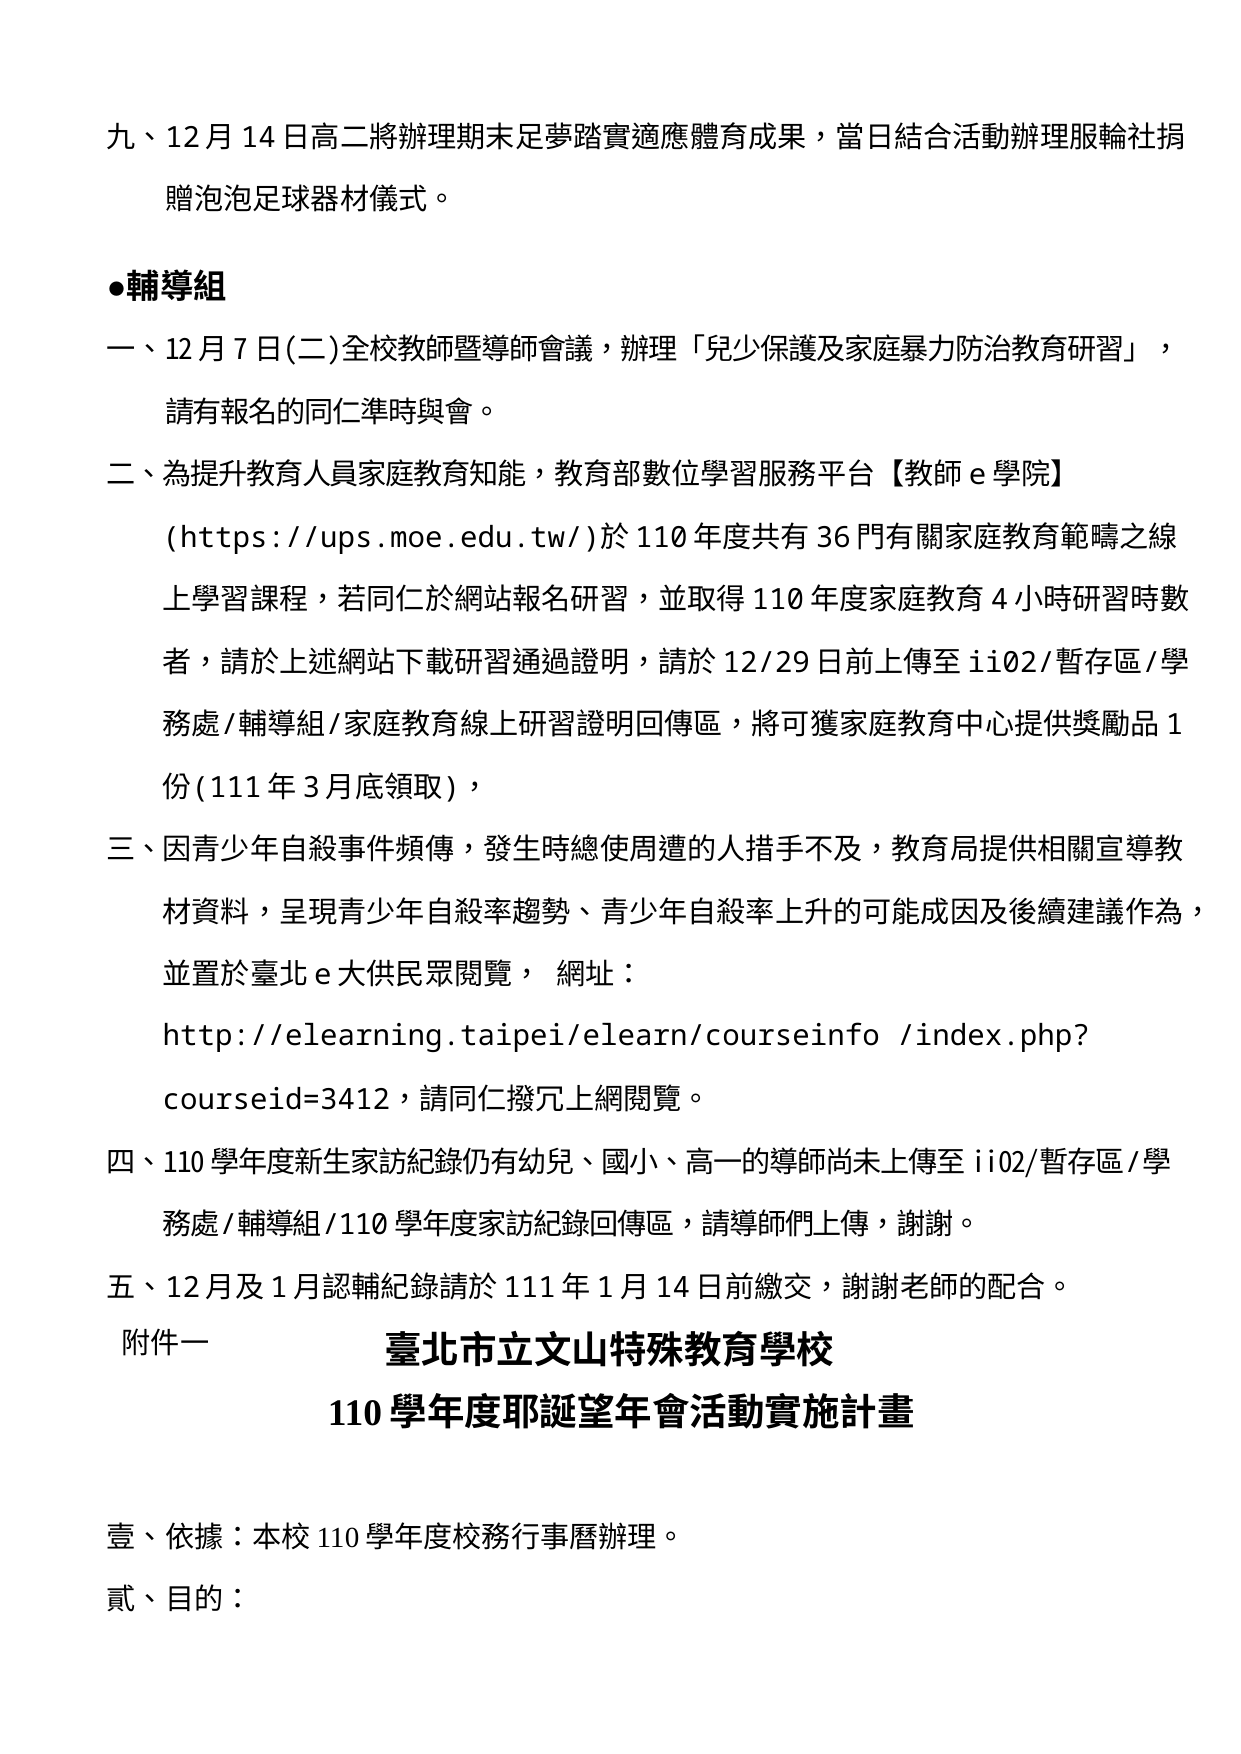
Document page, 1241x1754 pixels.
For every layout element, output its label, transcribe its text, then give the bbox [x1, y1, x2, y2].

text 三、因青少年自殺事件頻傳，發生時總使周遭的人措手不及，教育局提供相關宣導教材資料，呈現青少年自殺率趨勢、青少年自殺率上升的可能成因及後續建議作為，並置於臺北e大供民眾閱覽， 網址：http://elearning.taipei/elearn/courseinfo /index.php?courseid=3412，請同仁撥冗上網閱覽。 [106, 805, 1196, 1118]
text 四、110學年度新生家訪紀錄仍有幼兒、國小、高一的導師尚未上傳至ii02/暫存區/學務處/輔導組/110學年度家訪紀錄回傳區，請導師們上傳，謝謝。 [106, 1118, 1196, 1243]
text 二、為提升教育人員家庭教育知能，教育部數位學習服務平台【教師e學院】(https://ups.moe.edu.tw/)於110年度共有36門有關家庭教育範疇之線上學習課程，若同仁於網站報名研習，並取得110年度家庭教育4小時研習時數者，請於上述網站下載研習通過證明，請於12/29日前上傳至ii02/暫存區/學務處/輔導組/家庭教育線上研習證明回傳區，將可獲家庭教育中心提供獎勵品1 份(111年3月底領取)， [106, 430, 1196, 805]
text 貳、目的： [106, 1555, 1196, 1618]
text 臺北市立文山特殊教育學校 [106, 1305, 1196, 1390]
text 壹、依據：本校110學年度校務行事曆辦理。 [106, 1493, 1196, 1555]
text 110學年度耶誕望年會活動實施計畫 [106, 1368, 1196, 1430]
text 九、12月14日高二將辦理期末足夢踏實適應體育成果，當日結合活動辦理服輪社捐贈泡泡足球器材儀式。 [106, 93, 1196, 218]
text ●輔導組 [106, 243, 1196, 305]
text 附件一 [121, 1319, 219, 1362]
text 五、12月及1月認輔紀錄請於111年1月14日前繳交，謝謝老師的配合。 [106, 1243, 1196, 1305]
text 一、12月7日(二)全校教師暨導師會議，辦理「兒少保護及家庭暴力防治教育研習」，請有報名的同仁準時與會。 [106, 305, 1196, 430]
